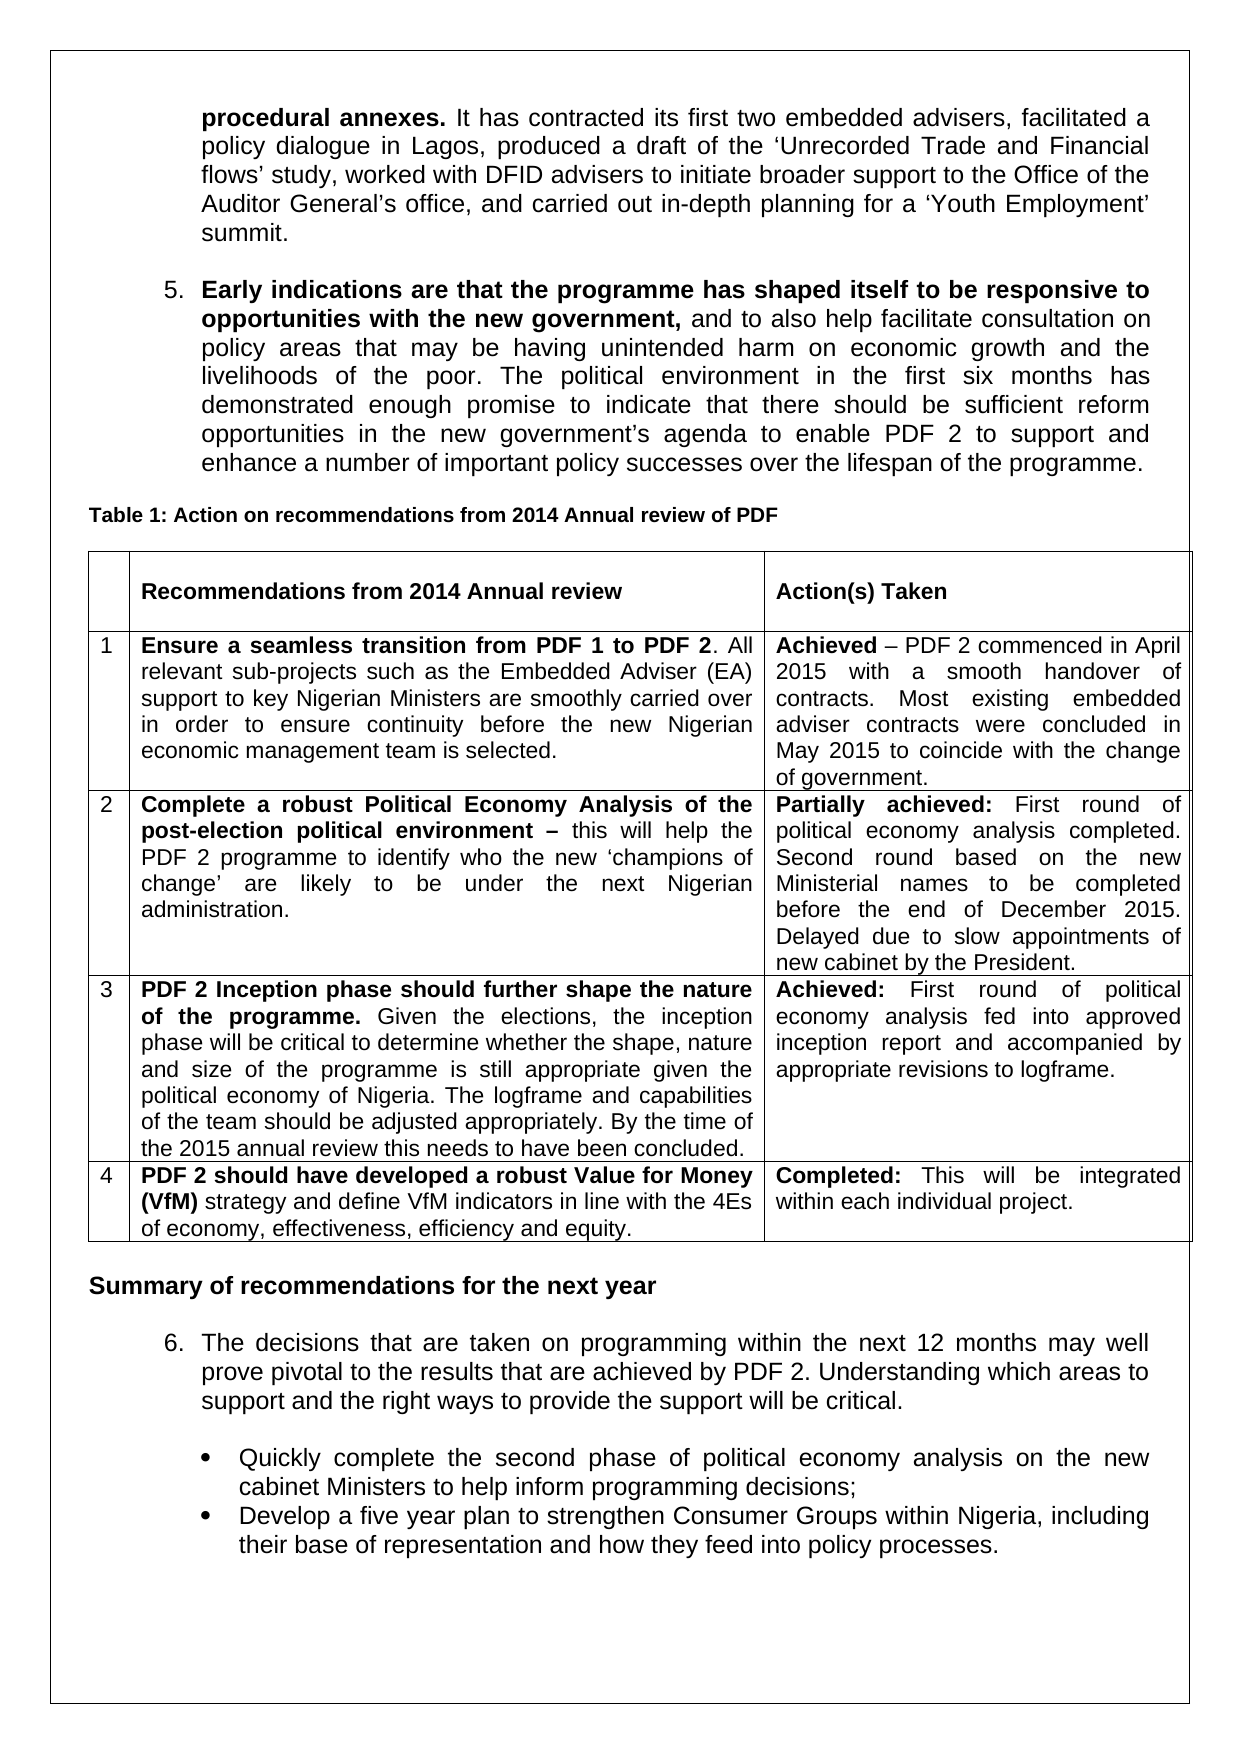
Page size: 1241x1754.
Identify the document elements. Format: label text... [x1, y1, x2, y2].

table_cell Ensure a seamless transition from PDF 1 to PDF 2. All relevant sub-projects such as the Embedded Adviser (EA) support to key Nigerian Ministers are smoothly carried over in order to ensure continuity before the new Nigerian economic management team is selected. [130, 632, 764, 790]
table_cell Complete a robust Political Economy Analysis of the post-election political environment – this will help the PDF 2 programme to identify who the new ‘champions of change’ are likely to be under the next Nigerian administration. [130, 791, 764, 975]
table_cell Completed: This will be integrated within each individual project. [765, 1162, 1189, 1241]
list Quickly complete the second phase of political economy analysis on the new cabinet Ministers to help inform programming decisions; [201, 1443, 1152, 1501]
table_header Action(s) Taken [765, 552, 1189, 631]
list The decisions that are taken on programming within the next 12 months may well prove pivotal to the results that are achieved by PDF 2. Understanding which areas to support and the right ways to provide the support will be critical. [164, 1328, 1152, 1414]
table_cell PDF 2 Inception phase should further shape the nature of the programme. Given the elections, the inception phase will be critical to determine whether the shape, nature and size of the programme is still appropriate given the political economy of Nigeria. The logframe and capabilities of the team should be adjusted appropriately. By the time of the 2015 annual review this needs to have been concluded. [130, 976, 764, 1161]
list Early indications are that the programme has shaped itself to be responsive to opportunities with the new government, and to also help facilitate consultation on policy areas that may be having unintended harm on economic growth and the livelihoods of the poor. The political environment in the first six months has demonstrated enough promise to indicate that there should be sufficient reform opportunities in the new government’s agenda to enable PDF 2 to support and enhance a number of important policy successes over the lifespan of the programme. [164, 275, 1152, 476]
table_cell 4 [89, 1162, 129, 1241]
table_cell Achieved – PDF 2 commenced in April 2015 with a smooth handover of contracts. Most existing embedded adviser contracts were concluded in May 2015 to coincide with the change of government. [765, 632, 1189, 790]
table_cell 3 [89, 976, 129, 1161]
list Develop a five year plan to strengthen Consumer Groups within Nigeria, including their base of representation and how they feed into policy processes. [201, 1501, 1152, 1558]
table_cell Achieved: First round of political economy analysis fed into approved inception report and accompanied by appropriate revisions to logframe. [765, 976, 1189, 1161]
table_cell 1 [89, 632, 129, 790]
table_cell 2 [89, 791, 129, 975]
text Summary of recommendations for the next year [89, 1271, 1152, 1299]
table_header Recommendations from 2014 Annual review [130, 552, 764, 631]
text Table 1: Action on recommendations from 2014 Annual review of PDF [89, 503, 1152, 527]
list procedural annexes. It has contracted its first two embedded advisers, facilitated a policy dialogue in Lagos, produced a draft of the ‘Unrecorded Trade and Financial flows’ study, worked with DFID advisers to initiate broader support to the Office of the Auditor General’s office, and carried out in-depth planning for a ‘Youth Employment’ summit. [164, 103, 1152, 246]
table_header [89, 552, 129, 631]
table_cell PDF 2 should have developed a robust Value for Money (VfM) strategy and define VfM indicators in line with the 4Es of economy, effectiveness, efficiency and equity. [130, 1162, 764, 1241]
table_cell Partially achieved: First round of political economy analysis completed. Second round based on the new Ministerial names to be completed before the end of December 2015. Delayed due to slow appointments of new cabinet by the President. [765, 791, 1189, 975]
